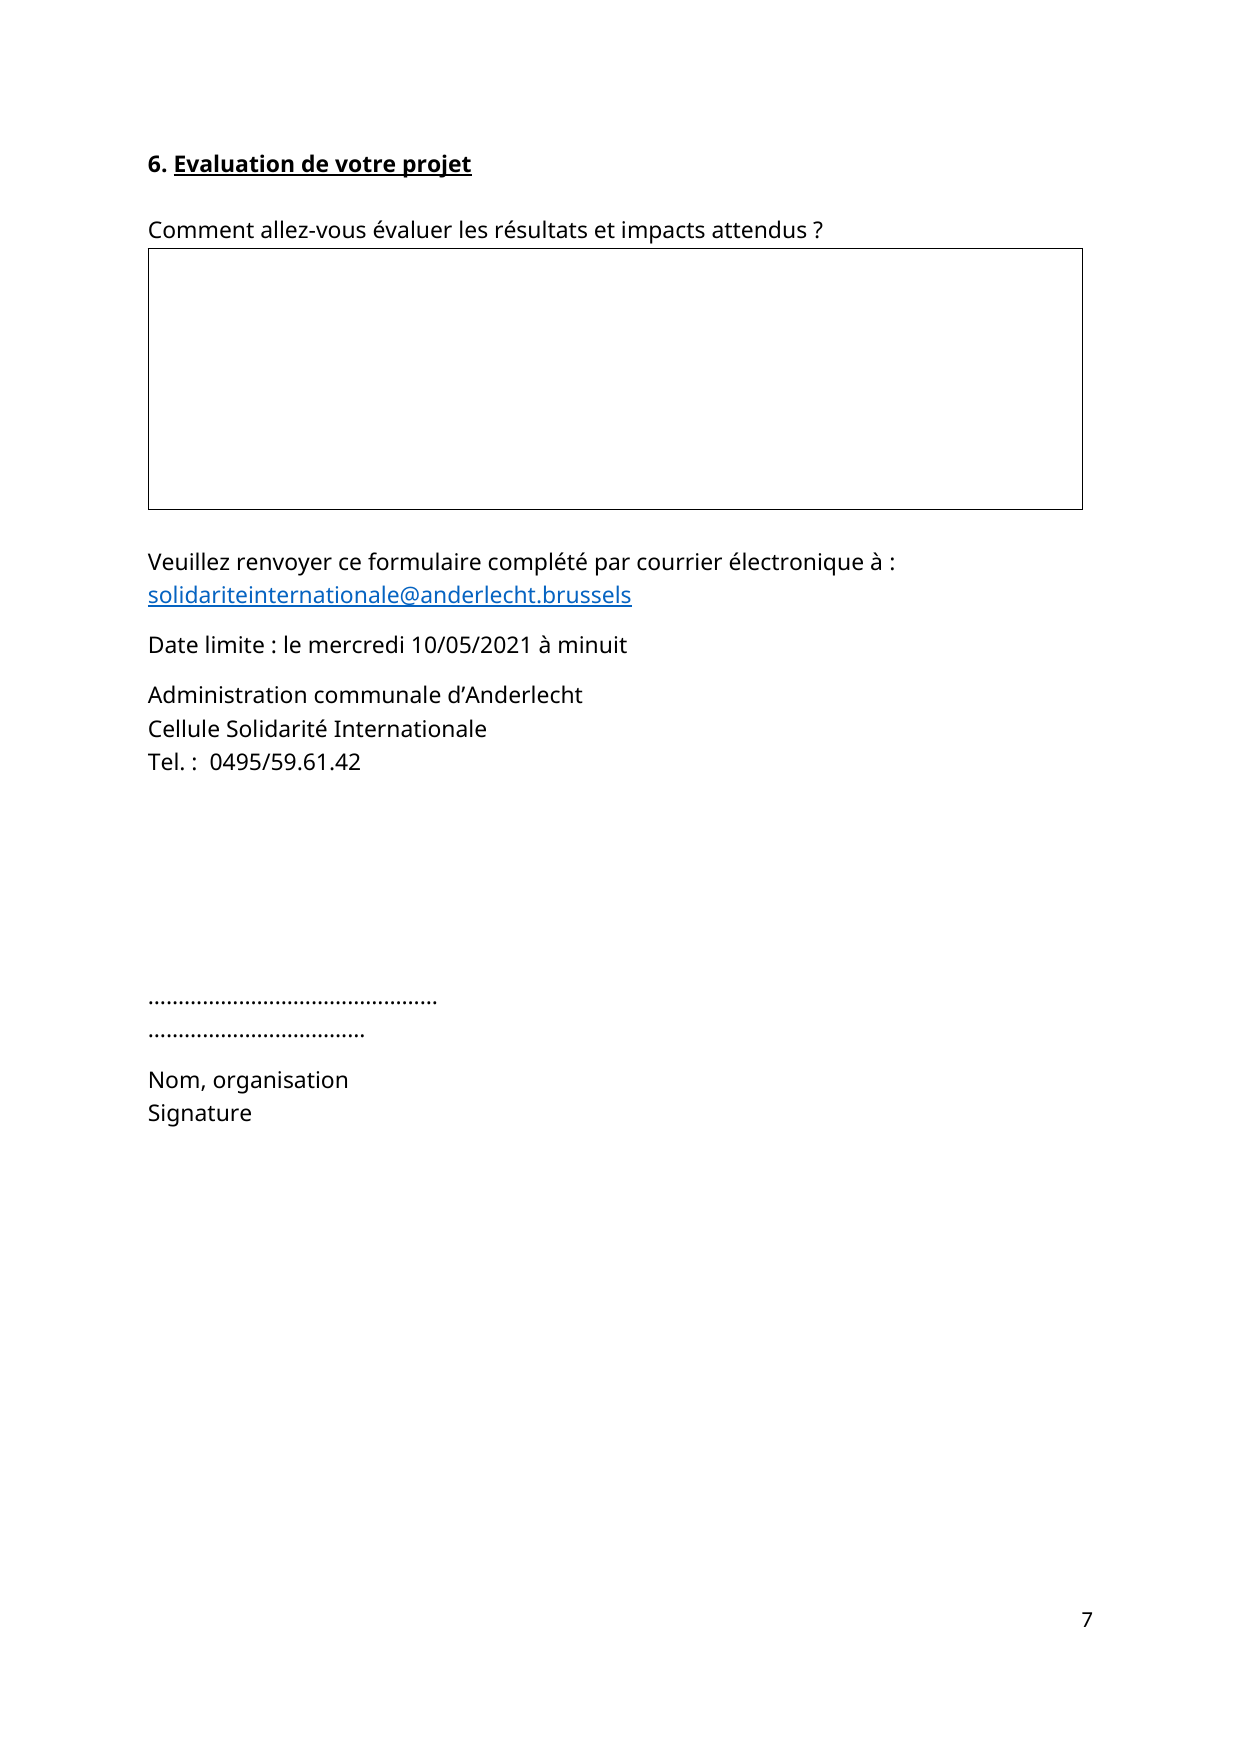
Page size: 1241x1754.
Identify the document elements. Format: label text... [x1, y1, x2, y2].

text Administration communale d’Anderlecht [148, 679, 1093, 710]
text Comment allez-vous évaluer les résultats et impacts attendus ? [148, 214, 1093, 246]
text Date limite : le mercredi 10/05/2021 à minuit [148, 629, 1093, 660]
text Tel. : 0495/59.61.42 [148, 746, 1093, 777]
text 6. Evaluation de votre projet [148, 148, 1093, 179]
text Nom, organisation Signature [148, 1063, 1093, 1128]
text Veuillez renvoyer ce formulaire complété par courrier électronique à : solidariteinternationale@anderlecht.brussels [148, 545, 1093, 610]
text ………………………………………… ……………………………… [148, 980, 1093, 1045]
text Cellule Solidarité Internationale [148, 712, 1093, 744]
